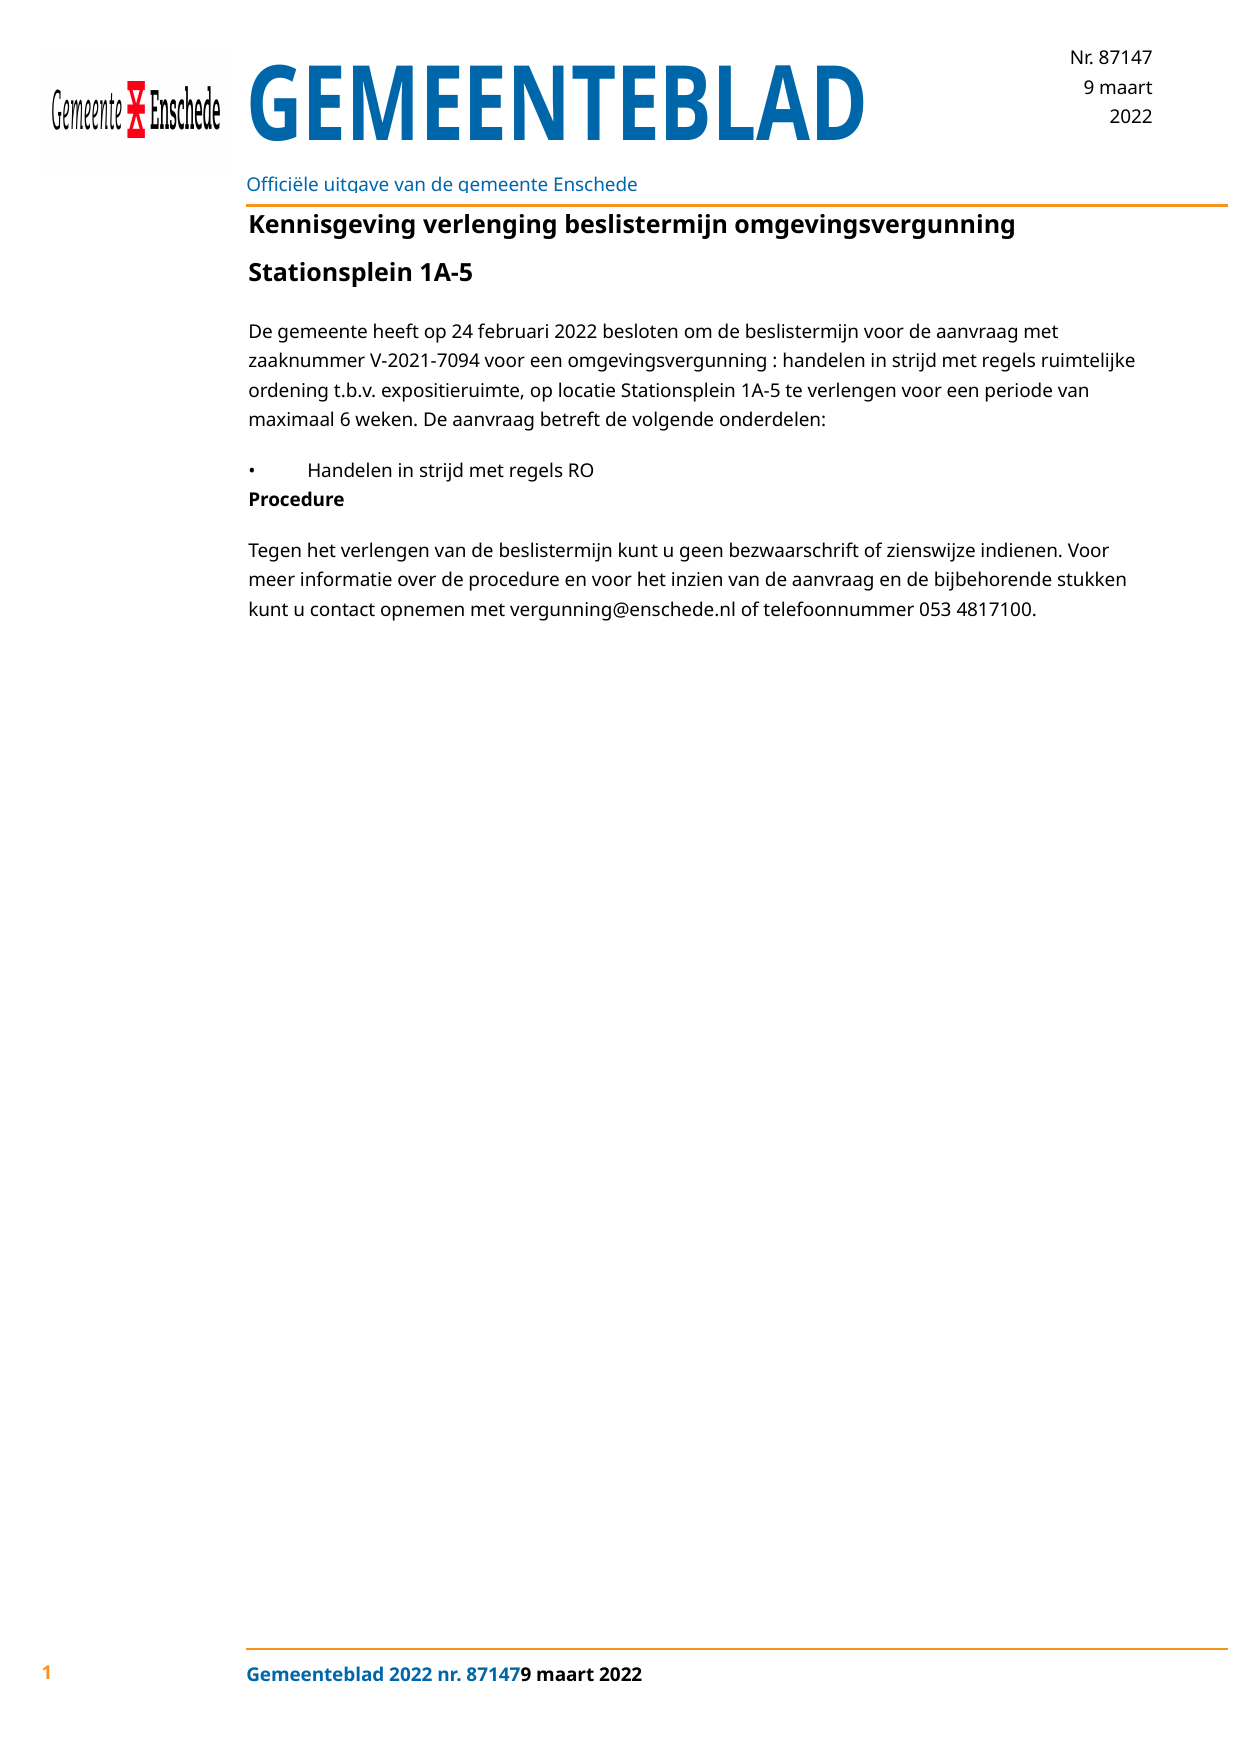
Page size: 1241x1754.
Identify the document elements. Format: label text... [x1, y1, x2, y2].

text Tegen het verlengen van de beslistermijn kunt u geen bezwaarschrift of zienswijze indienen. Voor meer informatie over de procedure en voor het inzien van de aanvraag en de bijbehorende stukken kunt u contact opnemen met vergunning@enschede.nl of telefoonnummer 053 4817100. [248, 537, 1152, 622]
text Kennisgeving verlenging beslistermijn omgevingsvergunning Stationsplein 1A-5 [248, 207, 1152, 288]
picture [41, 47, 231, 172]
list Handelen in strijd met regels RO [248, 457, 1152, 483]
text De gemeente heeft op 24 februari 2022 besloten om de beslistermijn voor de aanvraag met zaaknummer V-2021-7094 voor een omgevingsvergunning : handelen in strijd met regels ruimtelijke ordening t.b.v. expositieruimte, op locatie Stationsplein 1A-5 te verlengen voor een periode van maximaal 6 weken. De aanvraag betreft de volgende onderdelen: [248, 318, 1152, 432]
text Procedure [248, 487, 1152, 512]
